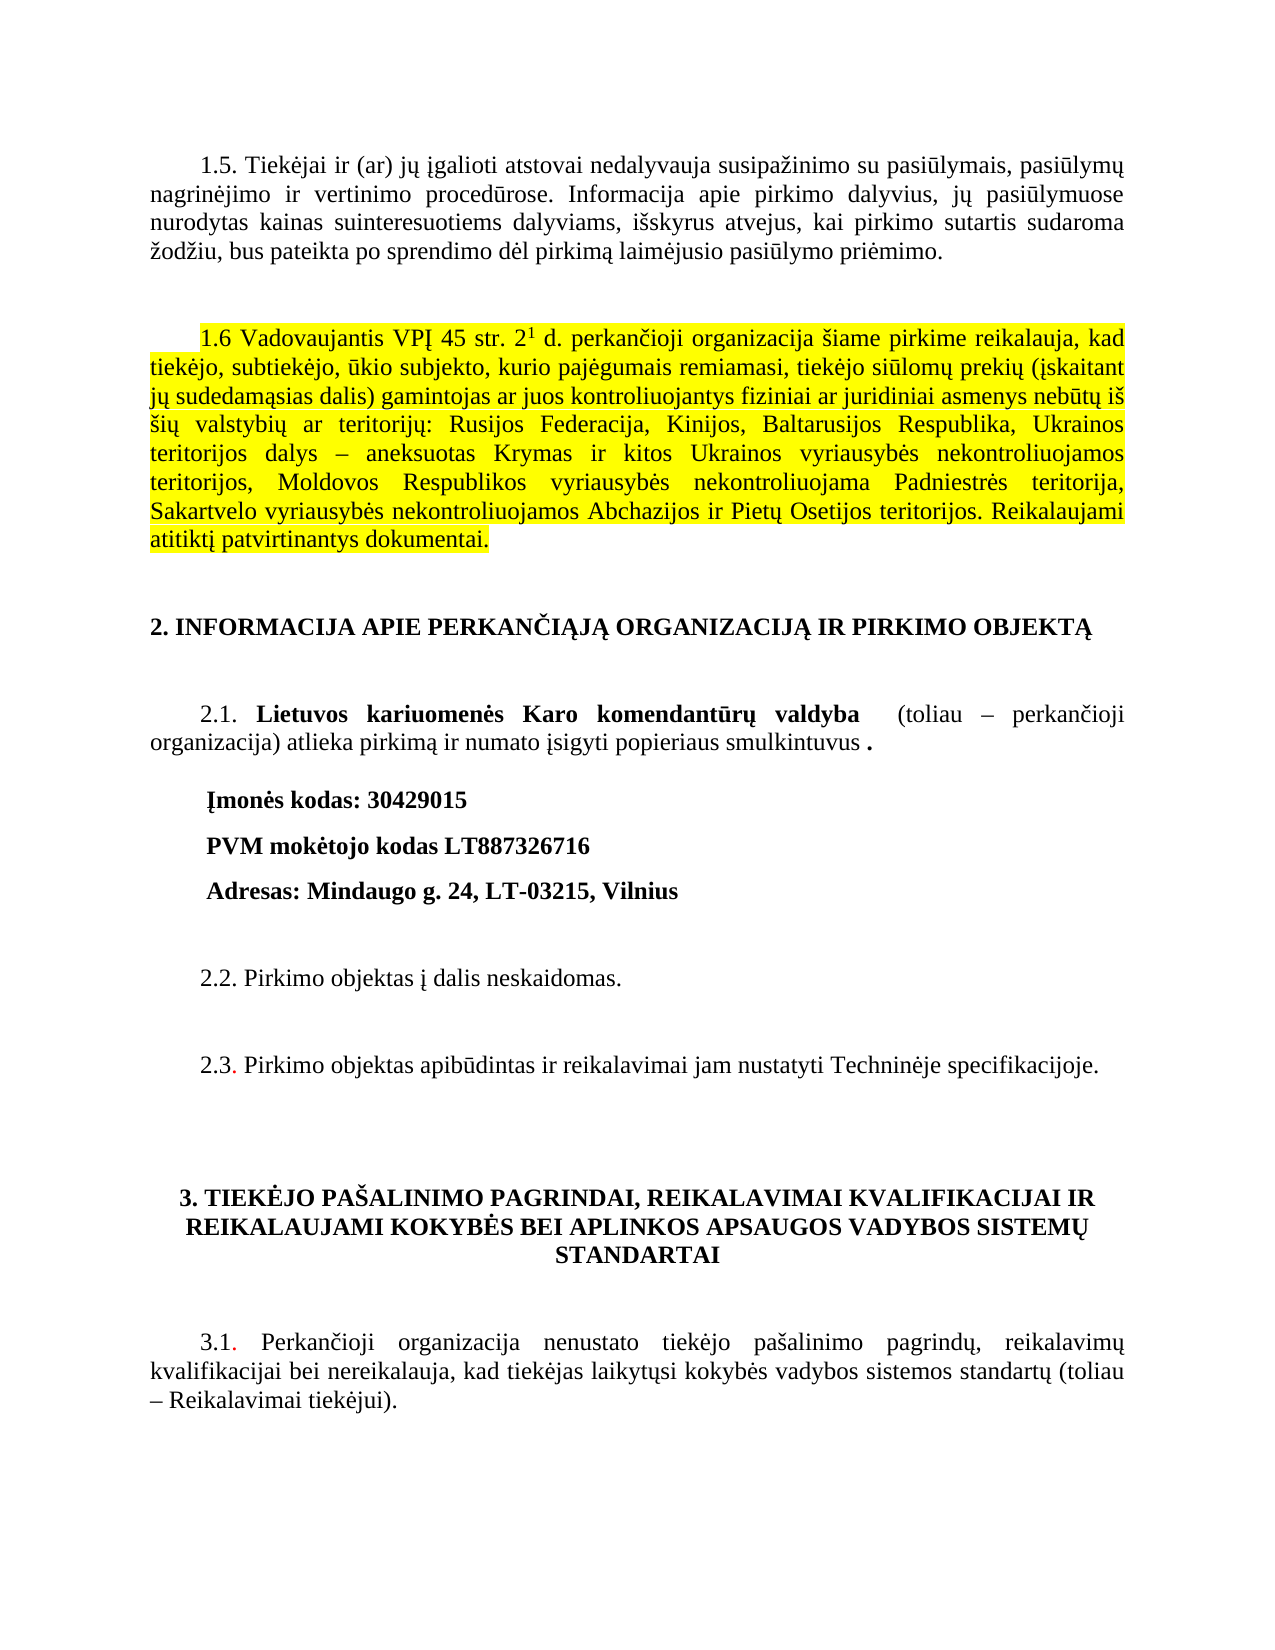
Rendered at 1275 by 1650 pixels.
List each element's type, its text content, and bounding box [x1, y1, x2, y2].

text 1.5. Tiekėjai ir (ar) jų įgalioti atstovai nedalyvauja susipažinimo su pasiūlymais, pasiūlymų nagrinėjimo ir vertinimo procedūrose. Informacija apie pirkimo dalyvius, jų pasiūlymuose nurodytas kainas suinteresuotiems dalyviams, išskyrus atvejus, kai pirkimo sutartis sudaroma žodžiu, bus pateikta po sprendimo dėl pirkimą laimėjusio pasiūlymo priėmimo. [150, 150, 1125, 265]
text 2.3. Pirkimo objektas apibūdintas ir reikalavimai jam nustatyti Techninėje specifikacijoje. [150, 1050, 1125, 1079]
text 2.1. Lietuvos kariuomenės Karo komendantūrų valdyba (toliau – perkančioji organizacija) atlieka pirkimą ir numato įsigyti popieriaus smulkintuvus . [150, 699, 1125, 756]
text 3. TIEKĖJO PAŠALINIMO PAGRINDAI, REIKALAVIMAI KVALIFIKACIJAI IR REIKALAUJAMI KOKYBĖS BEI APLINKOS APSAUGOS VADYBOS SISTEMŲ STANDARTAI [150, 1183, 1125, 1269]
text 1.6 Vadovaujantis VPĮ 45 str. 21 d. perkančioji organizacija šiame pirkime reikalauja, kad tiekėjo, subtiekėjo, ūkio subjekto, kurio pajėgumais remiamasi, tiekėjo siūlomų prekių (įskaitant jų sudedamąsias dalis) gamintojas ar juos kontroliuojantys fiziniai ar juridiniai asmenys nebūtų iš šių valstybių ar teritorijų: Rusijos Federacija, Kinijos, Baltarusijos Respublika, Ukrainos teritorijos dalys – aneksuotas Krymas ir kitos Ukrainos vyriausybės nekontroliuojamos teritorijos, Moldovos Respublikos vyriausybės nekontroliuojama Padniestrės teritorija, Sakartvelo vyriausybės nekontroliuojamos Abchazijos ir Pietų Osetijos teritorijos. Reikalaujami atitiktį patvirtinantys dokumentai. [150, 323, 1125, 553]
text Įmonės kodas: 30429015 [150, 785, 1125, 814]
text PVM mokėtojo kodas LT887326716 [150, 831, 1125, 859]
text Adresas: Mindaugo g. 24, LT-03215, Vilnius [150, 876, 1125, 905]
text 3.1. Perkančioji organizacija nenustato tiekėjo pašalinimo pagrindų, reikalavimų kvalifikacijai bei nereikalauja, kad tiekėjas laikytųsi kokybės vadybos sistemos standartų (toliau – Reikalavimai tiekėjui). [150, 1327, 1125, 1414]
text 2.2. Pirkimo objektas į dalis neskaidomas. [150, 963, 1125, 992]
text 2. INFORMACIJA APIE PERKANČIĄJĄ ORGANIZACIJĄ IR PIRKIMO OBJEKTĄ [150, 612, 1125, 640]
